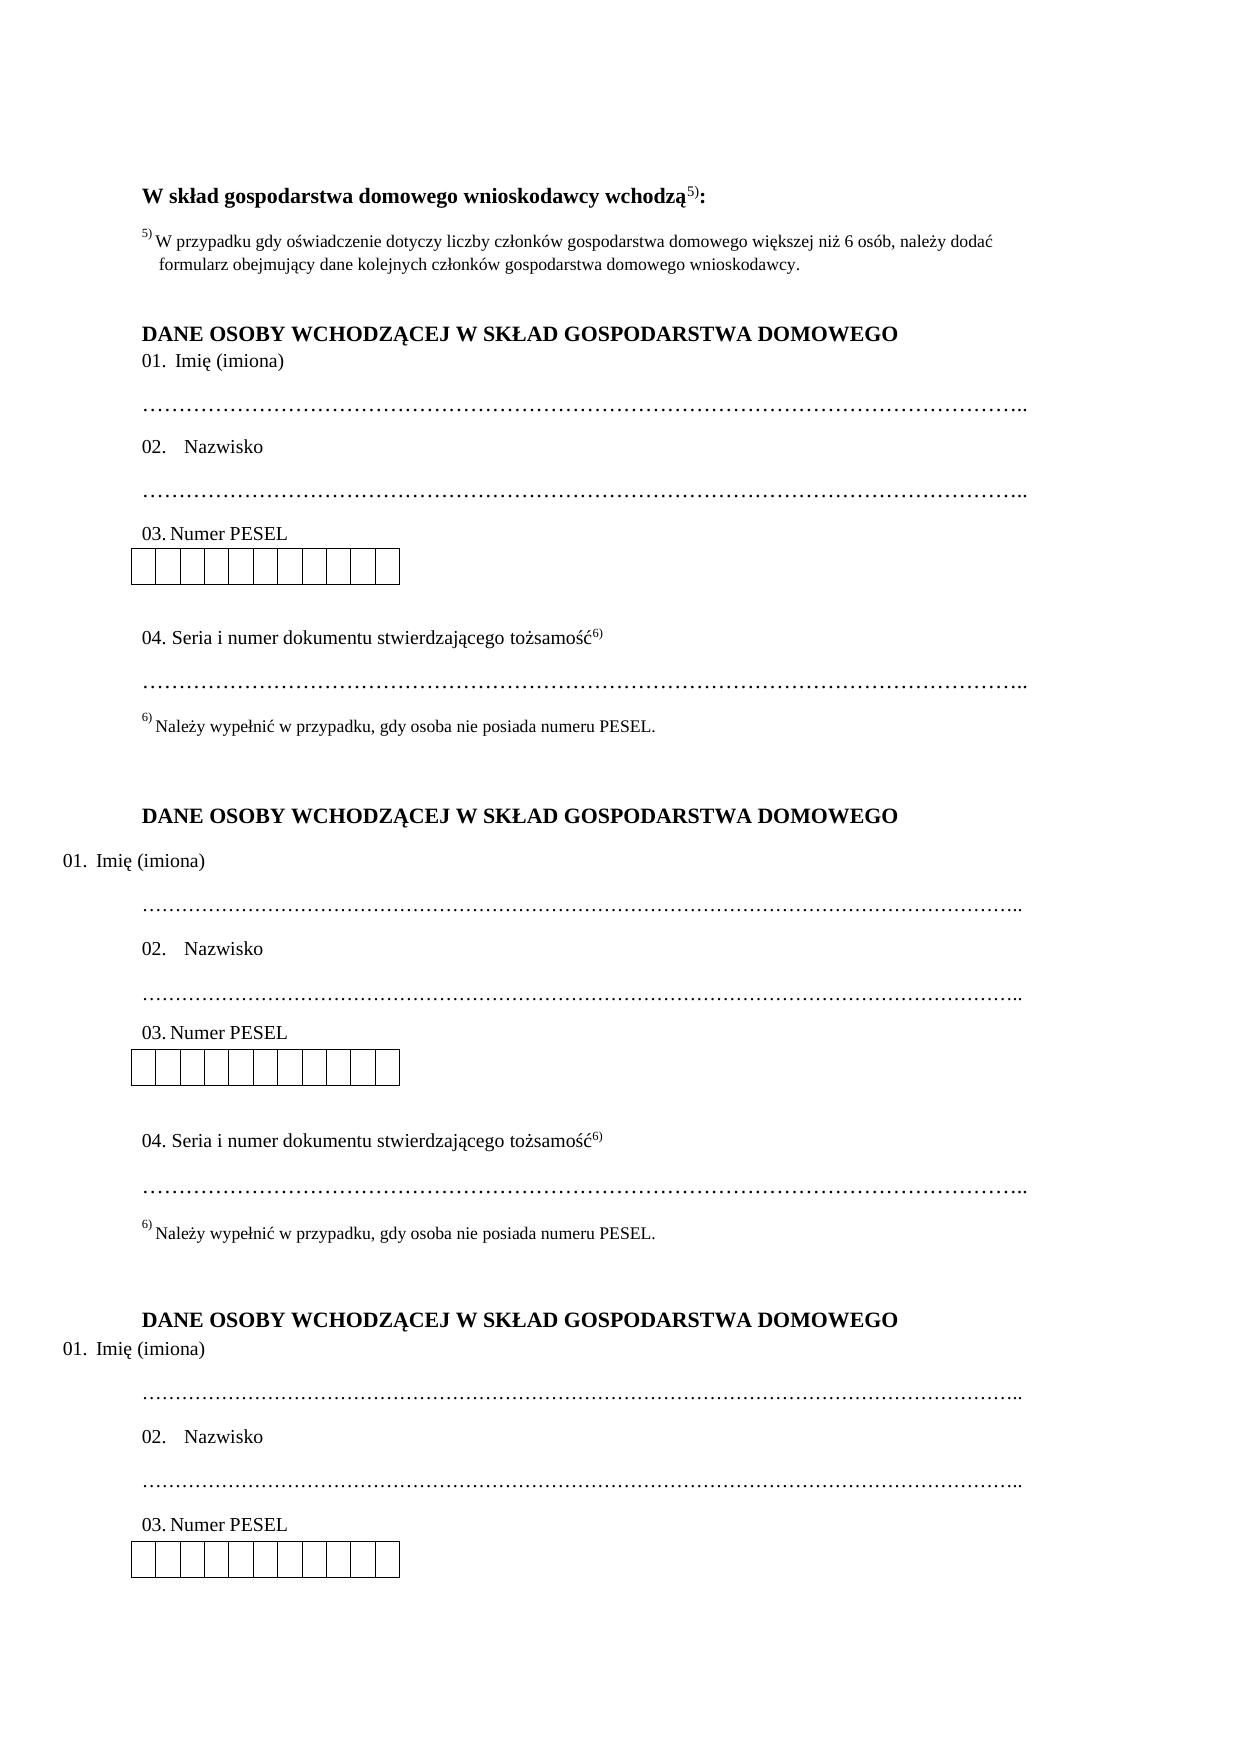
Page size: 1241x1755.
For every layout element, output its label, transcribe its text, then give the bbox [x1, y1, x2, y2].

table_header [132, 549, 155, 583]
table_header [376, 1542, 399, 1577]
text W skład gospodarstwa domowego wnioskodawcy wchodzą5): [142, 183, 1147, 208]
subtitle DANE OSOBY WCHODZĄCEJ W SKŁAD GOSPODARSTWA DOMOWEGO [142, 803, 1147, 828]
list Numer PESEL [142, 1513, 1147, 1536]
list Nazwisko [142, 937, 1147, 960]
table_header [303, 549, 326, 583]
text 5) W przypadku gdy oświadczenie dotyczy liczby członków gospodarstwa domowego większej niż 6 osób, należy dodać formularz obejmujący dane kolejnych członków gospodarstwa domowego wnioskodawcy. [142, 226, 1061, 274]
table_header [181, 1542, 204, 1577]
table_header [229, 1050, 253, 1084]
table_header [181, 1050, 204, 1084]
table_header [376, 1050, 399, 1084]
table_header [156, 1050, 180, 1084]
table_header [254, 549, 277, 583]
list Nazwisko [142, 1425, 1147, 1448]
text 6) Należy wypełnić w przypadku, gdy osoba nie posiada numeru PESEL. [142, 1217, 1147, 1243]
list Imię (imiona) [142, 349, 1147, 371]
text ………………………………………………………………………………………………………….. [142, 668, 1147, 693]
table_header [156, 549, 180, 583]
table_header [351, 1050, 375, 1084]
list Seria i numer dokumentu stwierdzającego tożsamość6) [142, 1129, 1147, 1152]
text ………………………………………………………………………………………………………….. [142, 477, 1147, 502]
text …………………………………………………………………………………………………………………….. [142, 893, 1147, 916]
table_header [376, 549, 399, 583]
text …………………………………………………………………………………………………………………….. [142, 981, 1147, 1004]
table_header [351, 549, 375, 583]
text ………………………………………………………………………………………………………….. [142, 1173, 1147, 1198]
table_header [327, 1050, 350, 1084]
table_header [254, 1050, 277, 1084]
list Imię (imiona) [63, 1337, 1147, 1360]
table_header [156, 1542, 180, 1577]
list Numer PESEL [142, 1021, 1147, 1044]
text …………………………………………………………………………………………………………………….. [142, 1381, 1147, 1404]
table_header [303, 1050, 326, 1084]
table_header [132, 1542, 155, 1577]
subtitle DANE OSOBY WCHODZĄCEJ W SKŁAD GOSPODARSTWA DOMOWEGO [142, 1307, 1147, 1332]
subtitle DANE OSOBY WCHODZĄCEJ W SKŁAD GOSPODARSTWA DOMOWEGO [142, 321, 1147, 346]
table_header [229, 549, 253, 583]
list Seria i numer dokumentu stwierdzającego tożsamość6) [142, 626, 1147, 648]
table_header [278, 1542, 302, 1577]
table_header [327, 549, 350, 583]
table_header [351, 1542, 375, 1577]
table_header [278, 549, 302, 583]
table_header [132, 1050, 155, 1084]
table_header [205, 1542, 228, 1577]
text 6) Należy wypełnić w przypadku, gdy osoba nie posiada numeru PESEL. [142, 710, 1147, 736]
table_header [303, 1542, 326, 1577]
text ………………………………………………………………………………………………………….. [142, 391, 1147, 416]
list Nazwisko [142, 435, 1147, 458]
table_header [205, 549, 228, 583]
table_header [229, 1542, 253, 1577]
table_header [327, 1542, 350, 1577]
table_header [278, 1050, 302, 1084]
table_header [205, 1050, 228, 1084]
table_header [254, 1542, 277, 1577]
list Numer PESEL [142, 522, 1147, 544]
table_header [181, 549, 204, 583]
list Imię (imiona) [63, 849, 1147, 872]
text …………………………………………………………………………………………………………………….. [142, 1469, 1147, 1492]
